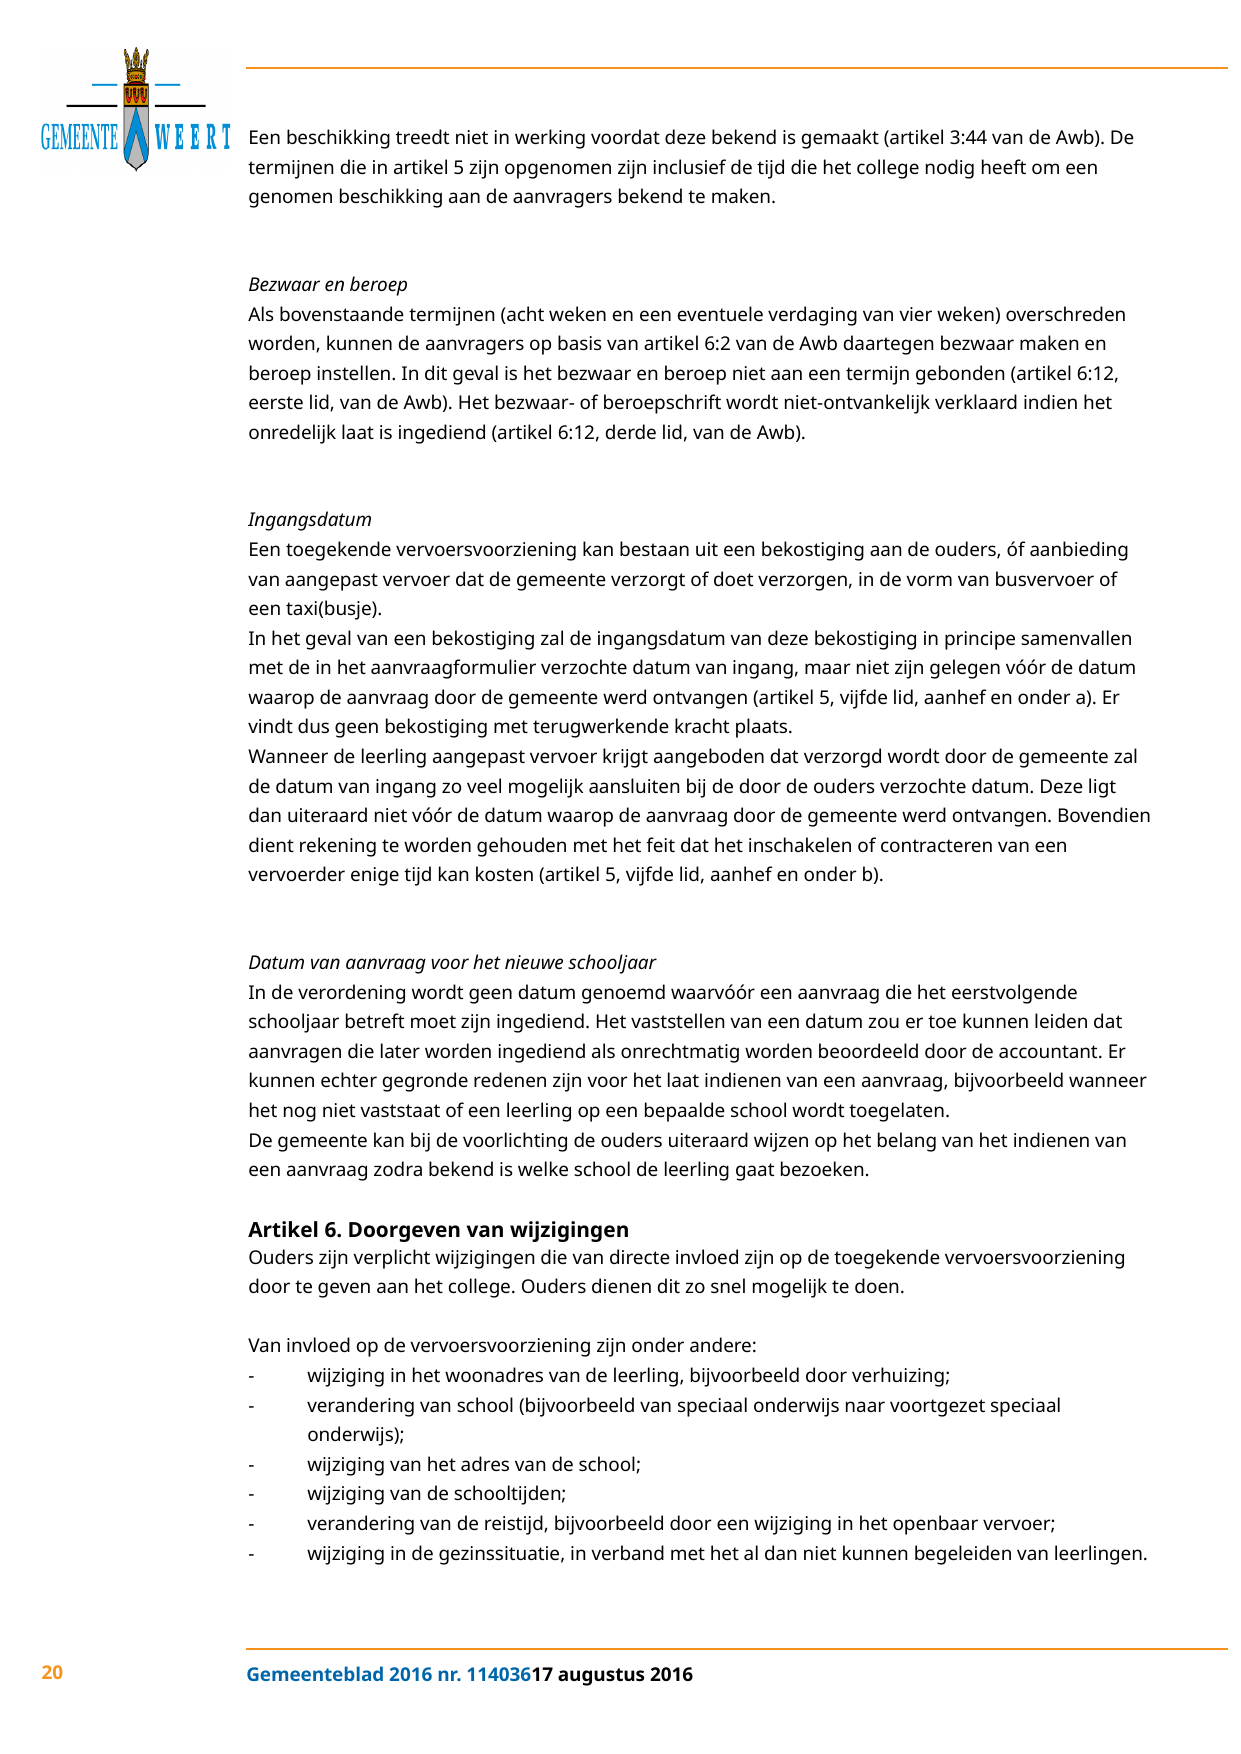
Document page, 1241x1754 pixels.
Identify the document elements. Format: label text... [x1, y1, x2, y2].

text Van invloed op de vervoersvoorziening zijn onder andere: [248, 1333, 1152, 1358]
text De gemeente kan bij de voorlichting de ouders uiteraard wijzen op het belang van het indienen van een aanvraag zodra bekend is welke school de leerling gaat bezoeken. [248, 1127, 1152, 1182]
list wijziging van het adres van de school; [248, 1451, 1152, 1477]
text Wanneer de leerling aangepast vervoer krijgt aangeboden dat verzorgd wordt door de gemeente zal de datum van ingang zo veel mogelijk aansluiten bij de door de ouders verzochte datum. Deze ligt dan uiteraard niet vóór de datum waarop de aanvraag door de gemeente werd ontvangen. Bovendien dient rekening te worden gehouden met het feit dat het inschakelen of contracteren van een vervoerder enige tijd kan kosten (artikel 5, vijfde lid, aanhef en onder b). [248, 743, 1152, 887]
list wijziging in de gezinssituatie, in verband met het al dan niet kunnen begeleiden van leerlingen. [248, 1540, 1152, 1566]
text In het geval van een bekostiging zal de ingangsdatum van deze bekostiging in principe samenvallen met de in het aanvraagformulier verzochte datum van ingang, maar niet zijn gelegen vóór de datum waarop de aanvraag door de gemeente werd ontvangen (artikel 5, vijfde lid, aanhef en onder a). Er vindt dus geen bekostiging met terugwerkende kracht plaats. [248, 625, 1152, 739]
text Bezwaar en beroep [248, 271, 1152, 297]
list verandering van school (bijvoorbeeld van speciaal onderwijs naar voortgezet speciaal onderwijs); [248, 1392, 1152, 1447]
list wijziging in het woonadres van de leerling, bijvoorbeeld door verhuizing; [248, 1362, 1152, 1388]
text Ingangsdatum [248, 507, 1152, 532]
picture [41, 47, 231, 172]
text Artikel 6. Doorgeven van wijzigingen [248, 1216, 1152, 1244]
text In de verordening wordt geen datum genoemd waarvóór een aanvraag die het eerstvolgende schooljaar betreft moet zijn ingediend. Het vaststellen van een datum zou er toe kunnen leiden dat aanvragen die later worden ingediend als onrechtmatig worden beoordeeld door de accountant. Er kunnen echter gegronde redenen zijn voor het laat indienen van een aanvraag, bijvoorbeeld wanneer het nog niet vaststaat of een leerling op een bepaalde school wordt toegelaten. [248, 979, 1152, 1123]
text Een toegekende vervoersvoorziening kan bestaan uit een bekostiging aan de ouders, óf aanbieding van aangepast vervoer dat de gemeente verzorgt of doet verzorgen, in de vorm van busvervoer of een taxi(busje). [248, 536, 1152, 621]
text Datum van aanvraag voor het nieuwe schooljaar [248, 949, 1152, 975]
text Als bovenstaande termijnen (acht weken en een eventuele verdaging van vier weken) overschreden worden, kunnen de aanvragers op basis van artikel 6:2 van de Awb daartegen bezwaar maken en beroep instellen. In dit geval is het bezwaar en beroep niet aan een termijn gebonden (artikel 6:12, eerste lid, van de Awb). Het bezwaar- of beroepschrift wordt niet-ontvankelijk verklaard indien het onredelijk laat is ingediend (artikel 6:12, derde lid, van de Awb). [248, 301, 1152, 445]
list wijziging van de schooltijden; [248, 1481, 1152, 1506]
list verandering van de reistijd, bijvoorbeeld door een wijziging in het openbaar vervoer; [248, 1510, 1152, 1536]
text Een beschikking treedt niet in werking voordat deze bekend is gemaakt (artikel 3:44 van de Awb). De termijnen die in artikel 5 zijn opgenomen zijn inclusief de tijd die het college nodig heeft om een genomen beschikking aan de aanvragers bekend te maken. [248, 124, 1152, 209]
text Ouders zijn verplicht wijzigingen die van directe invloed zijn op de toegekende vervoersvoorziening door te geven aan het college. Ouders dienen dit zo snel mogelijk te doen. [248, 1244, 1152, 1299]
